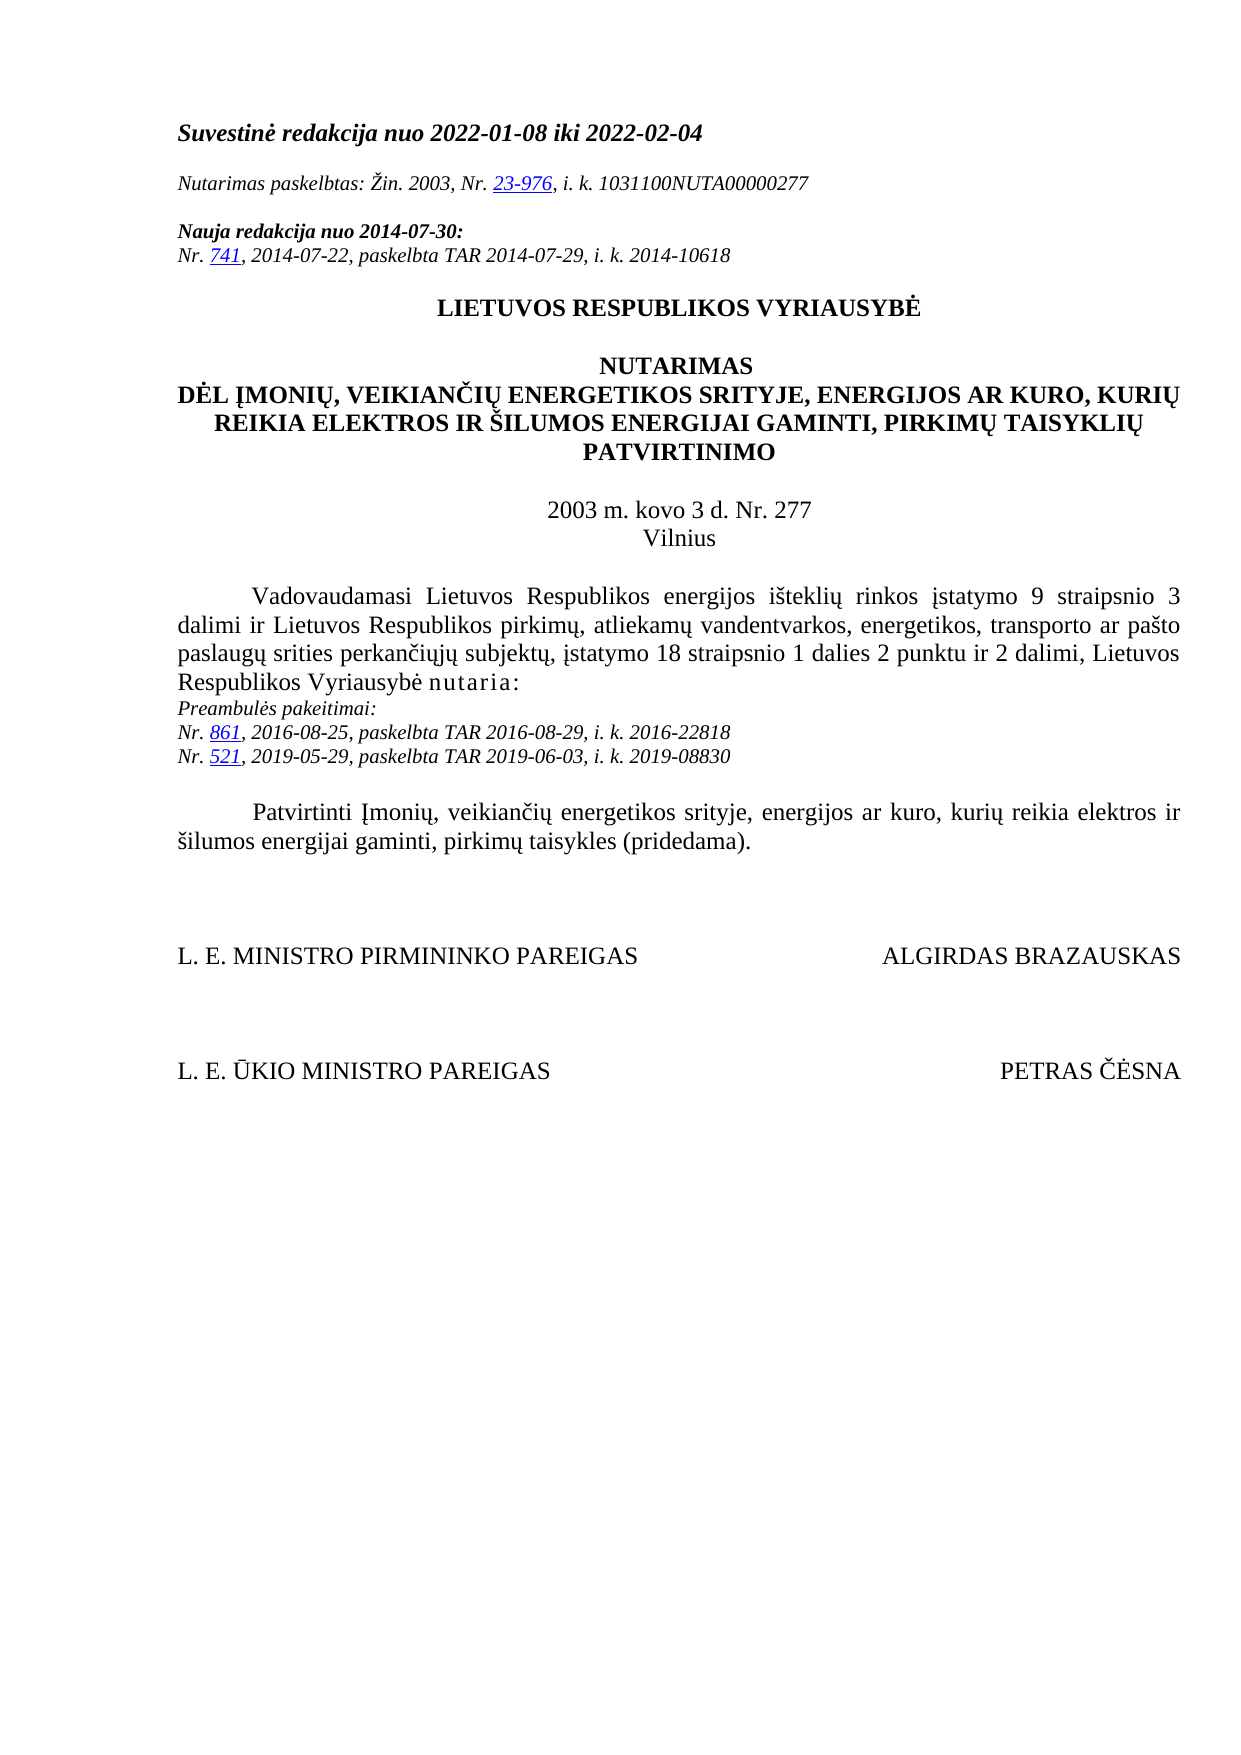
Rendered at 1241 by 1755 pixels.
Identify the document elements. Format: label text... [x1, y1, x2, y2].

text Preambulės pakeitimai: [177, 696, 1181, 720]
text Vilnius [177, 523, 1181, 552]
text Suvestinė redakcija nuo 2022-01-08 iki 2022-02-04 [177, 118, 1181, 147]
text DĖL ĮMONIŲ, VEIKIANČIŲ ENERGETIKOS SRITYJE, ENERGIJOS AR KURO, KURIŲ REIKIA ELEKTROS IR ŠILUMOS ENERGIJAI GAMINTI, PIRKIMŲ TAISYKLIŲ PATVIRTINIMO [177, 380, 1181, 466]
text L. E. MINISTRO PIRMININKO PAREIGAS ALGIRDAS BRAZAUSKAS [177, 941, 1181, 969]
text Nutarimas paskelbtas: Žin. 2003, Nr. 23-976, i. k. 1031100NUTA00000277 [177, 171, 1181, 195]
text 2003 m. kovo 3 d. Nr. 277 [177, 495, 1181, 523]
text L. E. ŪKIO MINISTRO PAREIGAS PETRAS ČĖSNA [177, 1056, 1181, 1084]
text NUTARIMAS [177, 351, 1181, 380]
text LIETUVOS RESPUBLIKOS VYRIAUSYBĖ [177, 293, 1181, 322]
text Nr. 741, 2014-07-22, paskelbta TAR 2014-07-29, i. k. 2014-10618 [177, 243, 1181, 267]
text Nauja redakcija nuo 2014-07-30: [177, 219, 1181, 243]
text Nr. 521, 2019-05-29, paskelbta TAR 2019-06-03, i. k. 2019-08830 [177, 744, 1181, 768]
text Patvirtinti Įmonių, veikiančių energetikos srityje, energijos ar kuro, kurių reikia elektros ir šilumos energijai gaminti, pirkimų taisykles (pridedama). [177, 797, 1181, 854]
text Vadovaudamasi Lietuvos Respublikos energijos išteklių rinkos įstatymo 9 straipsnio 3 dalimi ir Lietuvos Respublikos pirkimų, atliekamų vandentvarkos, energetikos, transporto ar pašto paslaugų srities perkančiųjų subjektų, įstatymo 18 straipsnio 1 dalies 2 punktu ir 2 dalimi, Lietuvos Respublikos Vyriausybė nutaria: [177, 581, 1181, 696]
text Nr. 861, 2016-08-25, paskelbta TAR 2016-08-29, i. k. 2016-22818 [177, 720, 1181, 744]
